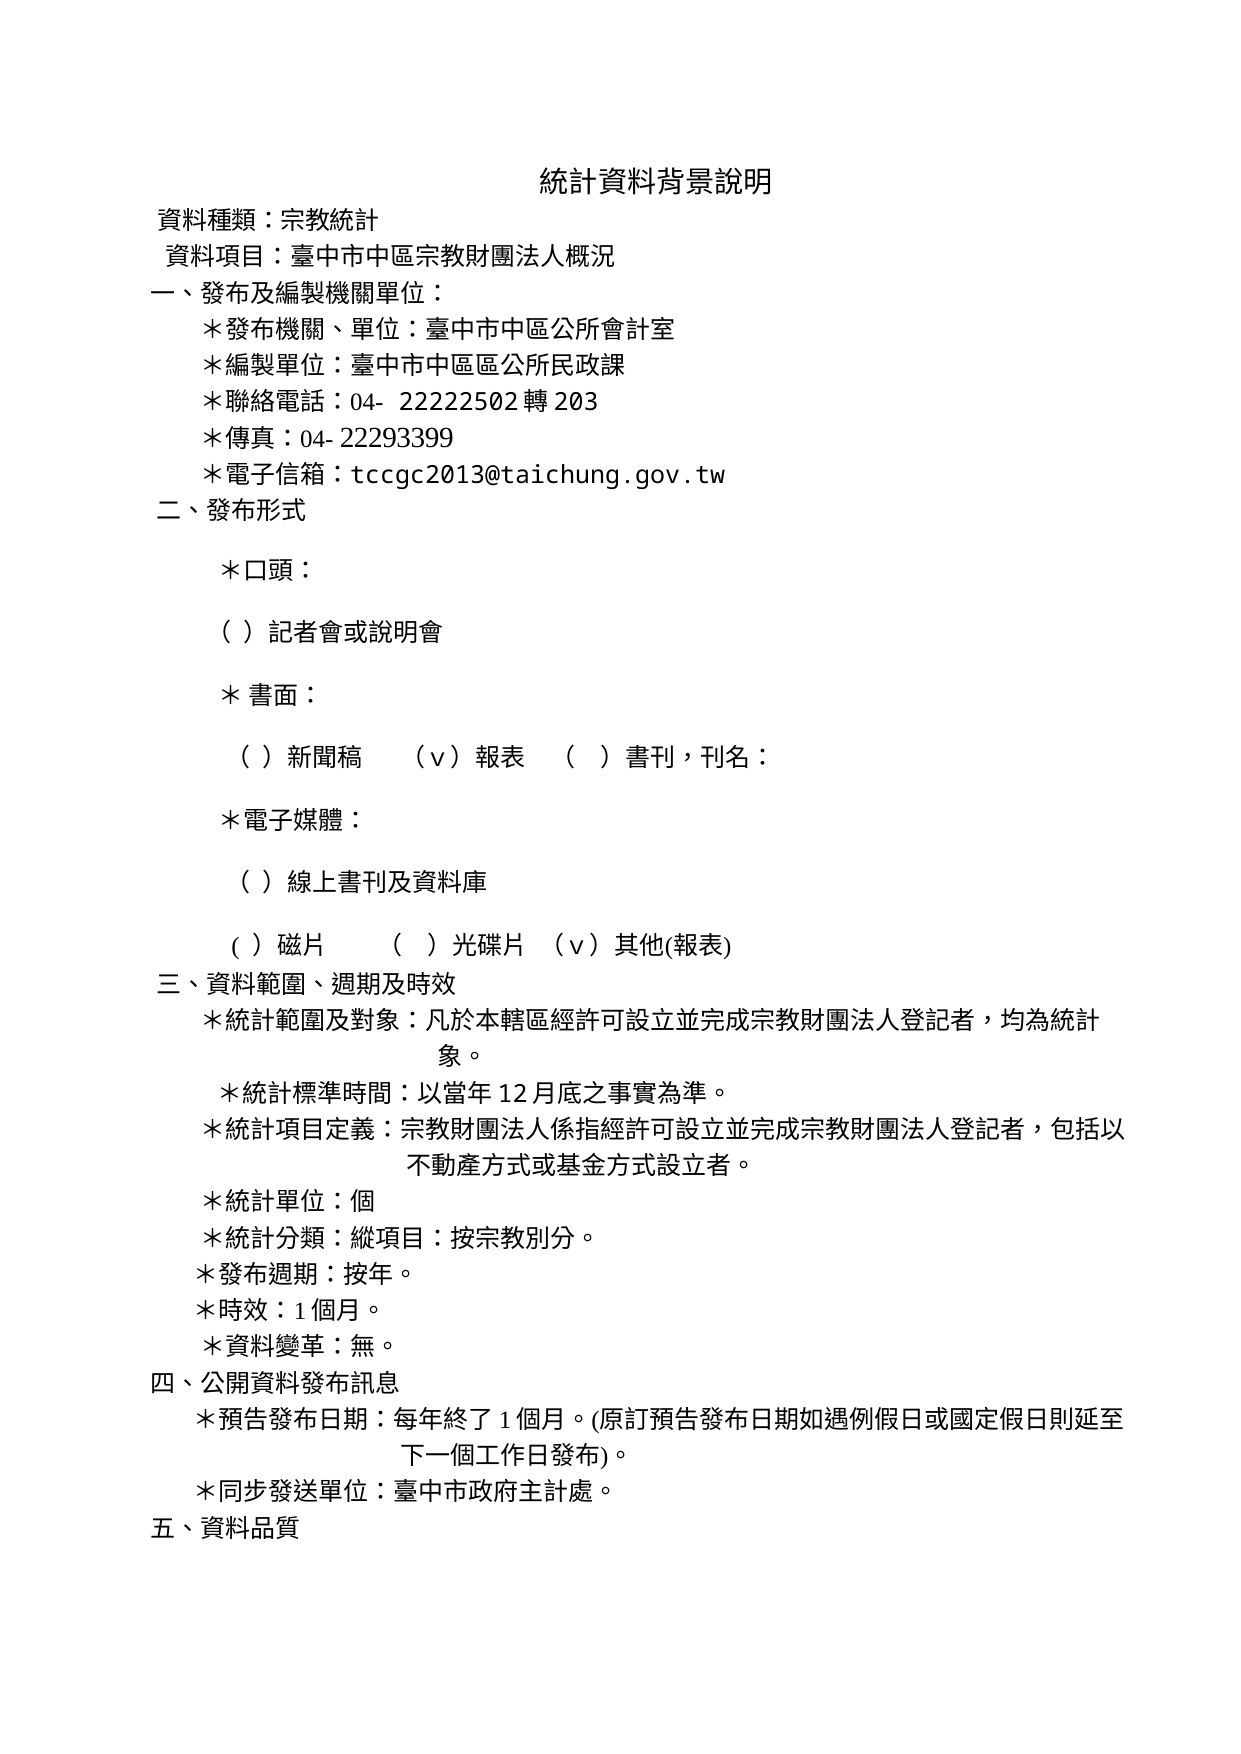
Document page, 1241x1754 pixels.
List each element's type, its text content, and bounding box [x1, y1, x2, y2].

text ( ）磁片 （ ）光碟片 （ｖ）其他(報表) [225, 902, 1125, 964]
text （ ）線上書刊及資料庫 [187, 839, 1125, 902]
text ＊同步發送單位：臺中市政府主計處。 [187, 1472, 1125, 1508]
text ＊統計標準時間：以當年12月底之事實為準。 [187, 1073, 1125, 1109]
text ＊統計分類：縱項目：按宗教別分。 [187, 1218, 1125, 1254]
text ＊發布週期：按年。 [187, 1254, 1125, 1291]
text （ ）新聞稿 （ｖ）報表 （ ）書刊，刊名： [187, 714, 1125, 777]
text （ ）記者會或說明會 [187, 589, 1125, 652]
text 三、資料範圍、週期及時效 [150, 964, 1125, 1001]
text ＊統計項目定義：宗教財團法人係指經許可設立並完成宗教財團法人登記者，包括以不動產方式或基金方式設立者。 [187, 1109, 1125, 1182]
text ＊統計單位：個 [187, 1182, 1125, 1218]
text ＊預告發布日期：每年終了1個月。(原訂預告發布日期如遇例假日或國定假日則延至下一個工作日發布)。 [187, 1399, 1125, 1472]
text 四、公開資料發布訊息 [150, 1363, 1125, 1399]
text 象。 [437, 1037, 1125, 1073]
list 書面： [218, 652, 1125, 714]
text ＊發布機關、單位：臺中市中區公所會計室 [187, 309, 1125, 346]
text 資料種類：宗教統計 [158, 201, 1125, 237]
text 資料項目：臺中市中區宗教財團法人概況 [150, 237, 1125, 273]
text ＊電子信箱：tccgc2013@taichung.gov.tw [187, 454, 1125, 491]
text 五、資料品質 [150, 1508, 1125, 1544]
text 統計資料背景說明 [187, 158, 1125, 201]
text ＊編製單位：臺中市中區區公所民政課 [187, 346, 1125, 382]
text ＊口頭： [218, 527, 1125, 589]
text ＊聯絡電話：04- 22222502轉203 [187, 382, 1125, 418]
text 一、發布及編製機關單位： [150, 273, 1125, 309]
text ＊統計範圍及對象：凡於本轄區經許可設立並完成宗教財團法人登記者，均為統計 [187, 1001, 1125, 1037]
text ＊時效：1個月。 [187, 1291, 1125, 1327]
text ＊傳真：04- 22293399 [187, 418, 1125, 454]
text 二、發布形式 [150, 491, 1125, 527]
text ＊電子媒體： [218, 777, 1125, 839]
text ＊資料變革：無。 [187, 1327, 1125, 1363]
